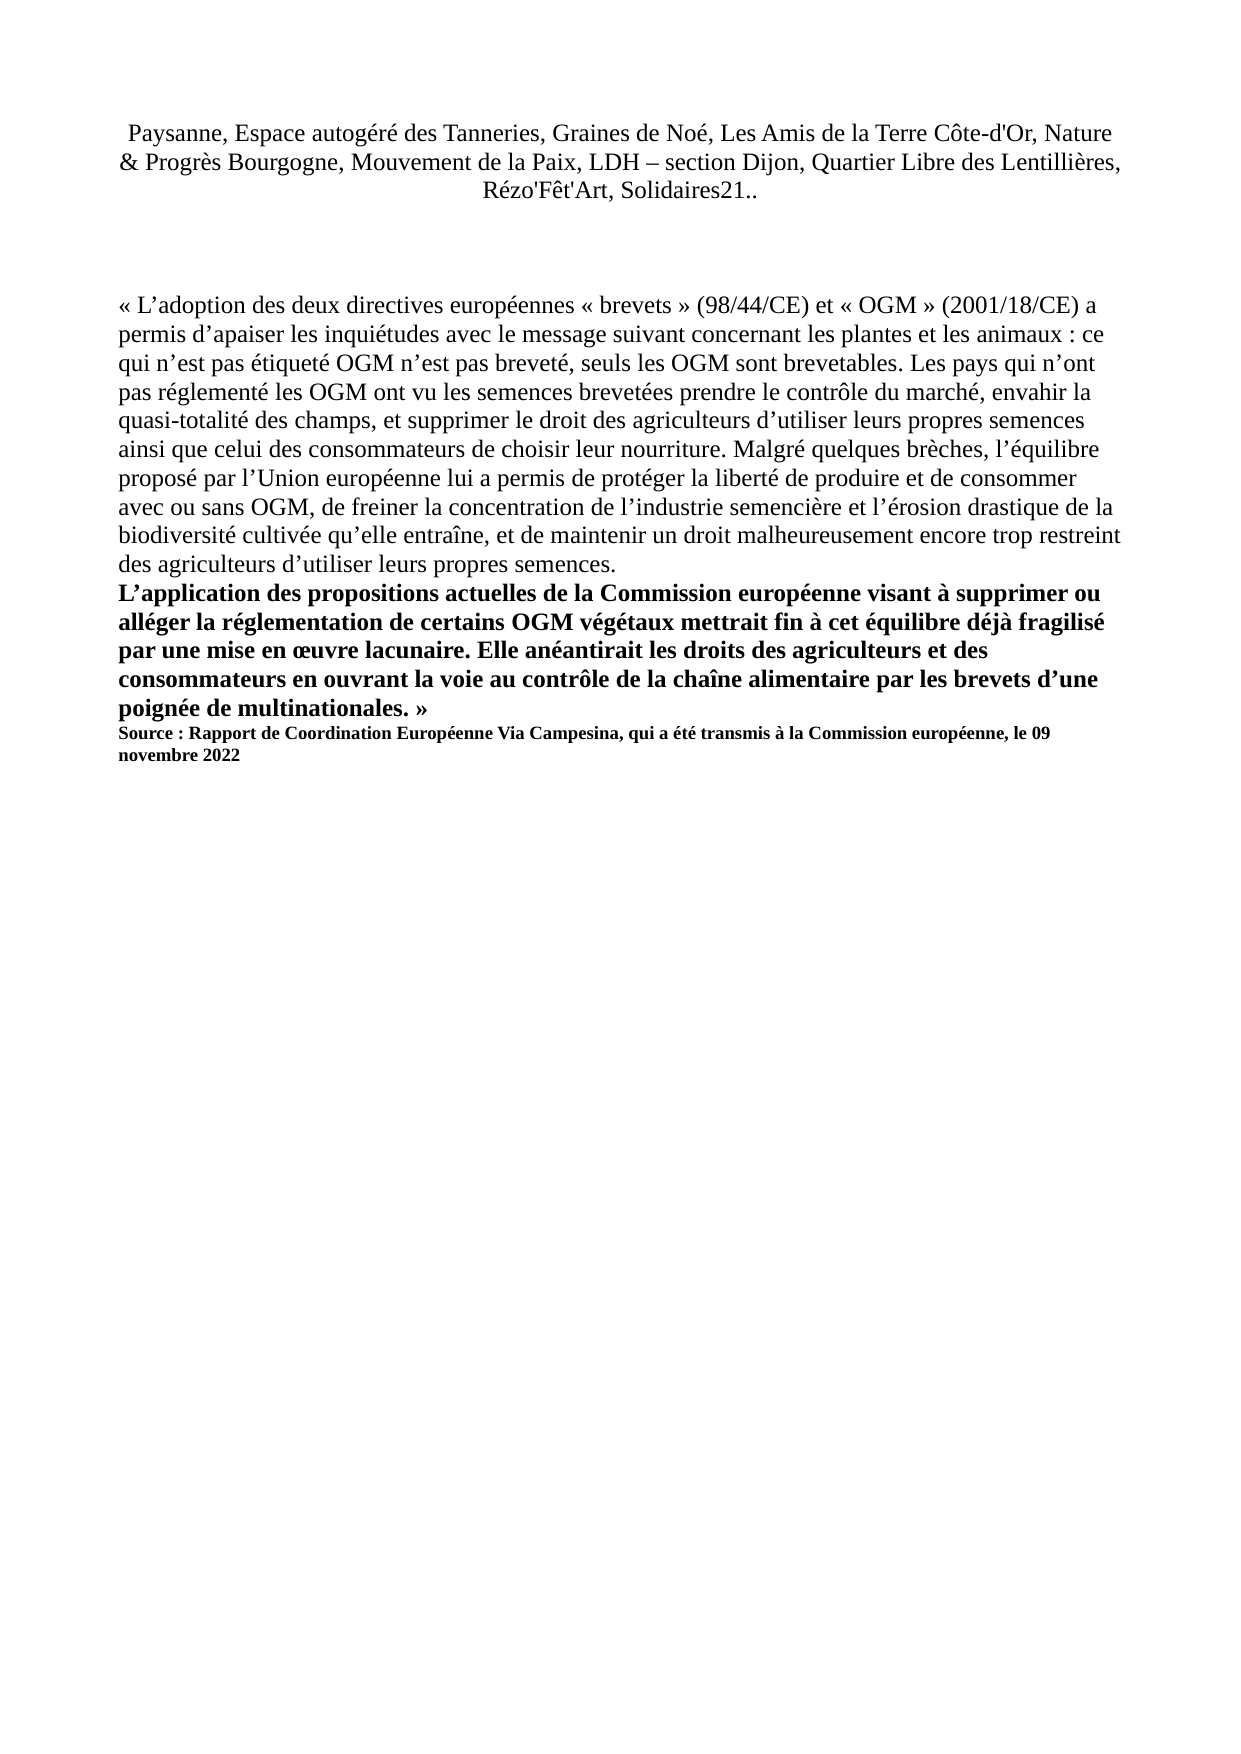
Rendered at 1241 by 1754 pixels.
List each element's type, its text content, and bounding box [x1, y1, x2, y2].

text « L’adoption des deux directives européennes « brevets » (98/44/CE) et « OGM » (2001/18/CE) a permis d’apaiser les inquiétudes avec le message suivant concernant les plantes et les animaux : ce qui n’est pas étiqueté OGM n’est pas breveté, seuls les OGM sont brevetables. Les pays qui n’ont pas réglementé les OGM ont vu les semences brevetées prendre le contrôle du marché, envahir la quasi-totalité des champs, et supprimer le droit des agriculteurs d’utiliser leurs propres semences ainsi que celui des consommateurs de choisir leur nourriture. Malgré quelques brèches, l’équilibre proposé par l’Union européenne lui a permis de protéger la liberté de produire et de consommer avec ou sans OGM, de freiner la concentration de l’industrie semencière et l’érosion drastique de la biodiversité cultivée qu’elle entraîne, et de maintenir un droit malheureusement encore trop restreint des agriculteurs d’utiliser leurs propres semences. [118, 291, 1122, 578]
text L’application des propositions actuelles de la Commission européenne visant à supprimer ou alléger la réglementation de certains OGM végétaux mettrait fin à cet équilibre déjà fragilisé par une mise en œuvre lacunaire. Elle anéantirait les droits des agriculteurs et des consommateurs en ouvrant la voie au contrôle de la chaîne alimentaire par les brevets d’une poignée de multinationales. » [118, 578, 1122, 722]
text Paysanne, Espace autogéré des Tanneries, Graines de Noé, Les Amis de la Terre Côte-d'Or, Nature & Progrès Bourgogne, Mouvement de la Paix, LDH – section Dijon, Quartier Libre des Lentillières, Rézo'Fêt'Art, Solidaires21.. [118, 118, 1122, 204]
text Source : Rapport de Coordination Européenne Via Campesina, qui a été transmis à la Commission européenne, le 09 novembre 2022 [118, 722, 1122, 765]
